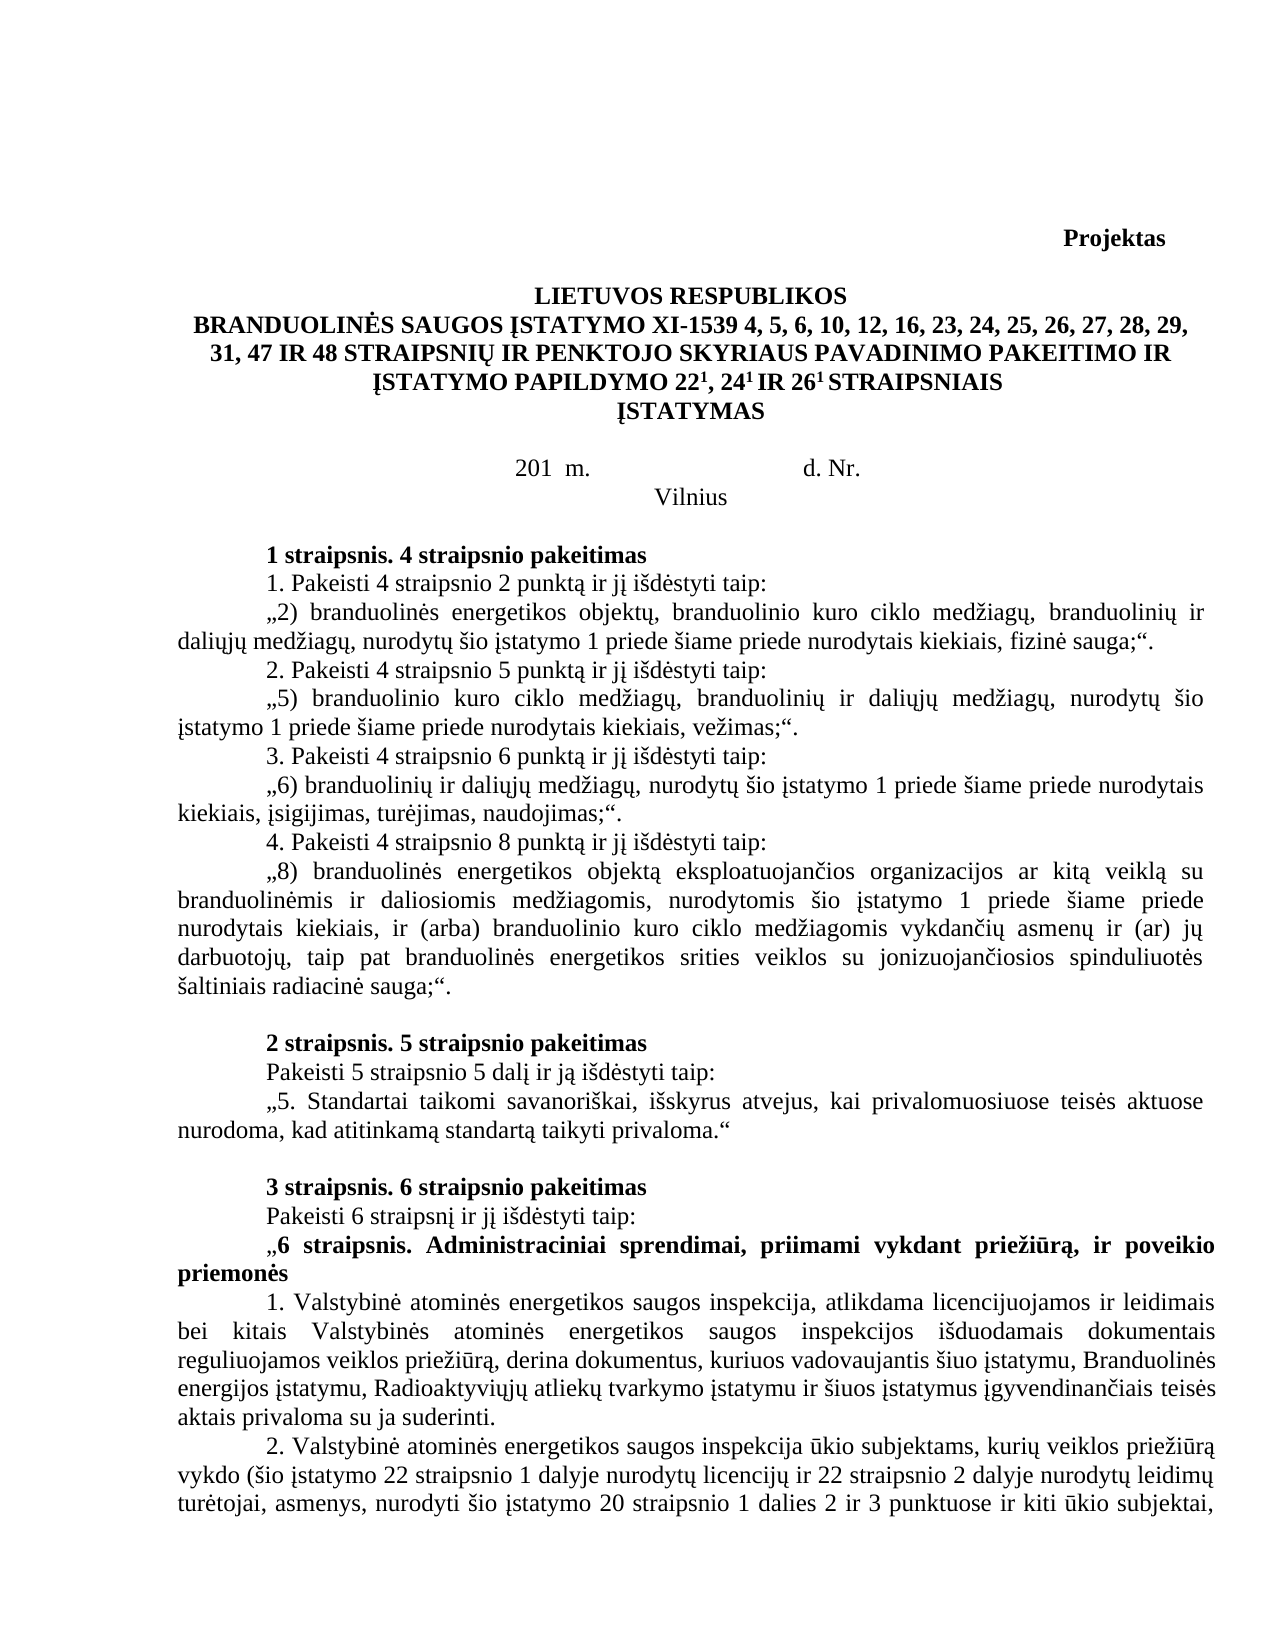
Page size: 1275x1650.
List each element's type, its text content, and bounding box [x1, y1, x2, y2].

text 2 straipsnis. 5 straipsnio pakeitimas [177, 1028, 1204, 1057]
text ĮSTATYMAS [177, 396, 1204, 425]
text 1 straipsnis. 4 straipsnio pakeitimas [177, 540, 1204, 568]
text BRANDUOLINĖS SAUGOS ĮSTATYMO XI-1539 4, 5, 6, 10, 12, 16, 23, 24, 25, 26, 27, 28, 29, 31, 47 IR 48 STRAIPSNIų iR penktojo skyriaus pavadinimo pakeitimo ir įstatymo papildymo 221, 241 ir 261 straipsniais [177, 310, 1204, 396]
text 201 m. d. Nr. Vilnius [177, 453, 1204, 511]
text LIETUVOS RESPUBLIKOS [177, 281, 1204, 310]
text 2. Pakeisti 4 straipsnio 5 punktą ir jį išdėstyti taip: [177, 655, 1204, 683]
text 3 straipsnis. 6 straipsnio pakeitimas [177, 1172, 1204, 1201]
text Pakeisti 5 straipsnio 5 dalį ir ją išdėstyti taip: [177, 1057, 1204, 1086]
text „6 straipsnis. Administraciniai sprendimai, priimami vykdant priežiūrą, ir poveikio priemonės [177, 1230, 1216, 1287]
text 1. Pakeisti 4 straipsnio 2 punktą ir jį išdėstyti taip: [177, 568, 1204, 597]
text „5) branduolinio kuro ciklo medžiagų, branduolinių ir daliųjų medžiagų, nurodytų šio įstatymo 1 priede šiame priede nurodytais kiekiais, vežimas;“. [177, 683, 1204, 741]
text 2. Valstybinė atominės energetikos saugos inspekcija ūkio subjektams, kurių veiklos priežiūrą vykdo (šio įstatymo 22 straipsnio 1 dalyje nurodytų licencijų ir 22 straipsnio 2 dalyje nurodytų leidimų turėtojai, asmenys, nurodyti šio įstatymo 20 straipsnio 1 dalies 2 ir 3 punktuose ir kiti ūkio subjektai, [177, 1431, 1216, 1517]
text 4. Pakeisti 4 straipsnio 8 punktą ir jį išdėstyti taip: [177, 827, 1204, 856]
text „6) branduolinių ir daliųjų medžiagų, nurodytų šio įstatymo 1 priede šiame priede nurodytais kiekiais, įsigijimas, turėjimas, naudojimas;“. [177, 770, 1204, 827]
text Projektas [927, 223, 1204, 252]
text „2) branduolinės energetikos objektų, branduolinio kuro ciklo medžiagų, branduolinių ir daliųjų medžiagų, nurodytų šio įstatymo 1 priede šiame priede nurodytais kiekiais, fizinė sauga;“. [177, 597, 1204, 655]
text 3. Pakeisti 4 straipsnio 6 punktą ir jį išdėstyti taip: [177, 741, 1204, 770]
text Pakeisti 6 straipsnį ir jį išdėstyti taip: [177, 1201, 1216, 1230]
text 1. Valstybinė atominės energetikos saugos inspekcija, atlikdama licencijuojamos ir leidimais bei kitais Valstybinės atominės energetikos saugos inspekcijos išduodamais dokumentais reguliuojamos veiklos priežiūrą, derina dokumentus, kuriuos vadovaujantis šiuo įstatymu, Branduolinės energijos įstatymu, Radioaktyviųjų atliekų tvarkymo įstatymu ir šiuos įstatymus įgyvendinančiais teisės aktais privaloma su ja suderinti. [177, 1287, 1216, 1431]
text „8) branduolinės energetikos objektą eksploatuojančios organizacijos ar kitą veiklą su branduolinėmis ir daliosiomis medžiagomis, nurodytomis šio įstatymo 1 priede šiame priede nurodytais kiekiais, ir (arba) branduolinio kuro ciklo medžiagomis vykdančių asmenų ir (ar) jų darbuotojų, taip pat branduolinės energetikos srities veiklos su jonizuojančiosios spinduliuotės šaltiniais radiacinė sauga;“. [177, 856, 1204, 1000]
text „5. Standartai taikomi savanoriškai, išskyrus atvejus, kai privalomuosiuose teisės aktuose nurodoma, kad atitinkamą standartą taikyti privaloma.“ [177, 1086, 1204, 1143]
